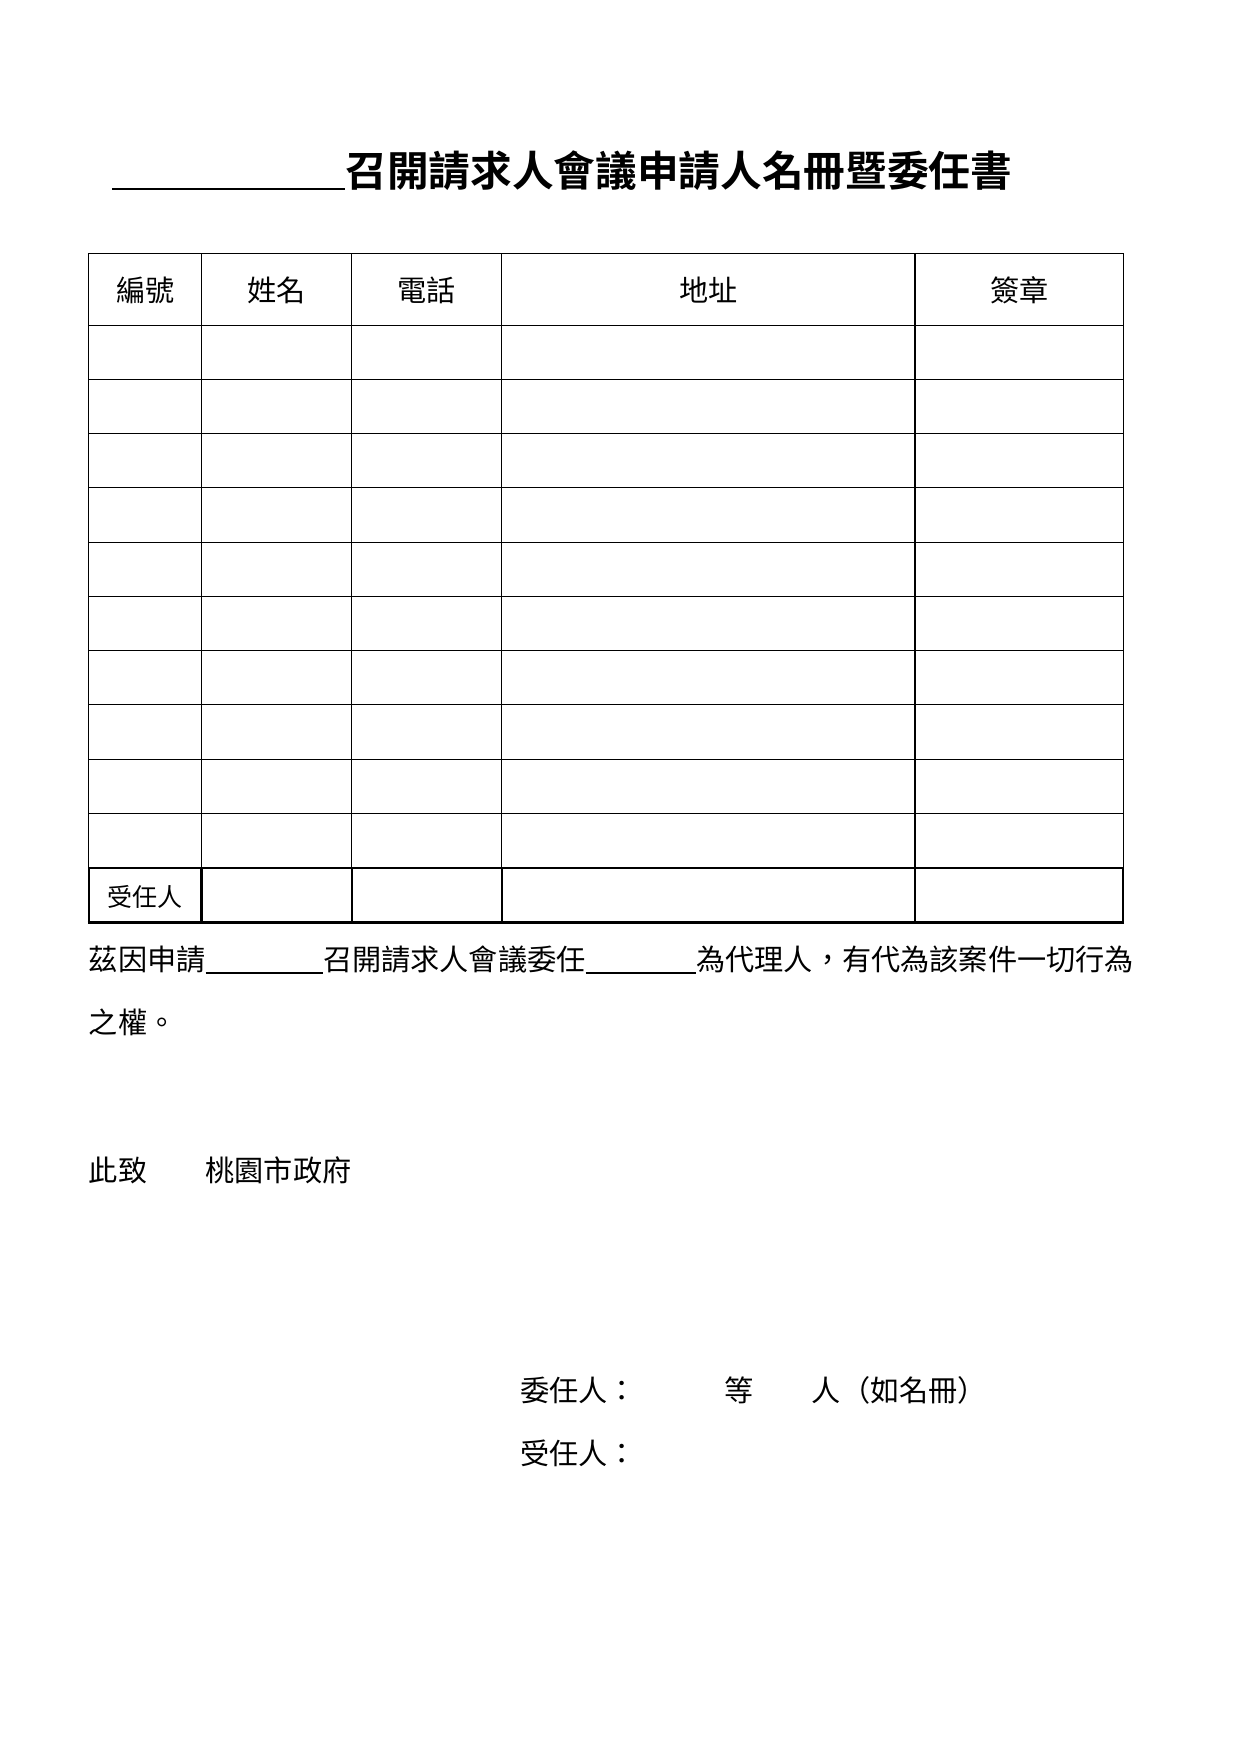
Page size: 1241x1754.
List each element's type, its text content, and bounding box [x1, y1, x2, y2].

table_cell [502, 543, 914, 596]
table_cell [202, 543, 351, 596]
table_cell [202, 597, 351, 650]
table_cell [202, 326, 351, 379]
table_cell [89, 814, 201, 867]
table_cell [916, 380, 1123, 433]
table_cell [89, 651, 201, 704]
text 此致 桃園市政府 [89, 1147, 1152, 1190]
table_cell [352, 705, 501, 759]
text 召開請求人會議申請人名冊暨委任書 [89, 138, 1035, 198]
table_cell [502, 434, 914, 487]
table_cell [502, 651, 914, 704]
table_cell [89, 543, 201, 596]
table_cell [352, 543, 501, 596]
table_cell [352, 597, 501, 650]
table_header 姓名 [202, 254, 351, 324]
table_cell [502, 814, 914, 867]
table_cell [502, 760, 914, 813]
table_cell [353, 869, 501, 921]
table_cell [502, 488, 914, 542]
table_cell [502, 597, 914, 650]
table_cell [502, 705, 914, 759]
table_cell [352, 326, 501, 379]
table_cell [916, 705, 1123, 759]
table_cell [202, 760, 351, 813]
table_cell [202, 651, 351, 704]
table_cell [202, 488, 351, 542]
table_cell [89, 434, 201, 487]
table_cell [89, 760, 201, 813]
table_cell [352, 434, 501, 487]
table_cell [89, 380, 201, 433]
table_cell [89, 597, 201, 650]
text 茲因申請 召開請求人會議委任 為代理人，有代為該案件一切行為之權。 [89, 936, 1152, 1042]
table_header 編號 [89, 254, 201, 324]
table_cell [503, 869, 914, 921]
table_cell [916, 760, 1123, 813]
table_cell [203, 869, 351, 921]
table_header 地址 [502, 254, 914, 324]
table_cell [916, 543, 1123, 596]
table_cell [352, 488, 501, 542]
table_cell [89, 326, 201, 379]
table_cell [916, 869, 1122, 921]
table_cell [352, 651, 501, 704]
table_cell [202, 434, 351, 487]
table_cell [916, 488, 1123, 542]
table_cell [89, 705, 201, 759]
table_cell [916, 326, 1123, 379]
table_cell [916, 597, 1123, 650]
table_cell [352, 814, 501, 867]
table_cell [352, 380, 501, 433]
table_cell [202, 705, 351, 759]
text 受任人： [520, 1431, 1152, 1473]
table_cell 受任人 [90, 869, 200, 921]
table_header 電話 [352, 254, 501, 324]
table_cell [202, 380, 351, 433]
table_cell [89, 488, 201, 542]
text 委任人： 等 人（如名冊） [520, 1367, 1152, 1409]
table_cell [502, 380, 914, 433]
table_cell [502, 326, 914, 379]
table_cell [916, 651, 1123, 704]
table_header 簽章 [916, 254, 1123, 324]
table_cell [916, 814, 1123, 867]
table_cell [352, 760, 501, 813]
table_cell [916, 434, 1123, 487]
table_cell [202, 814, 351, 867]
